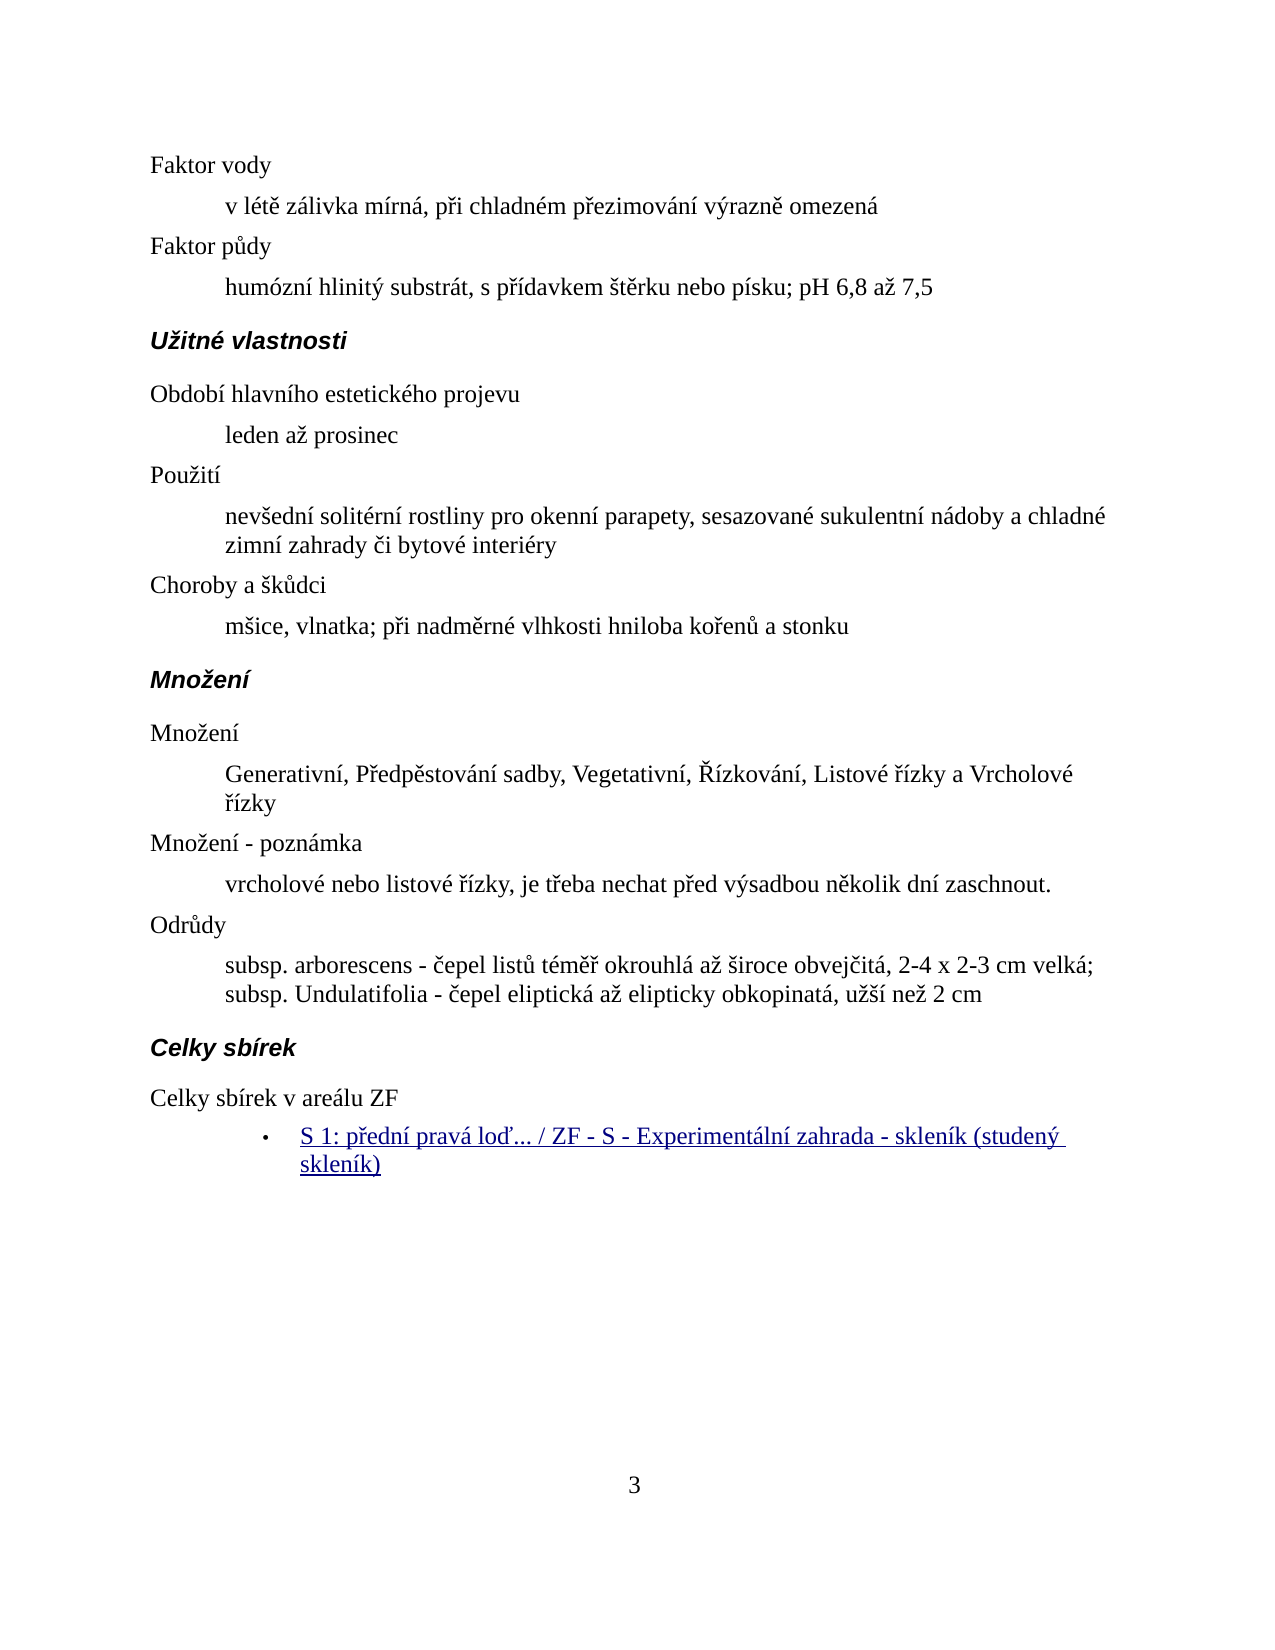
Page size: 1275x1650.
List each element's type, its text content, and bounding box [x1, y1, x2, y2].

text Množení [150, 718, 1125, 747]
text humózní hlinitý substrát, s přídavkem štěrku nebo písku; pH 6,8 až 7,5 [225, 272, 1125, 301]
text Celky sbírek v areálu ZF [150, 1083, 1125, 1112]
subtitle Celky sbírek [150, 1033, 1125, 1062]
text leden až prosinec [225, 420, 1125, 448]
text Použití [150, 460, 1125, 489]
list S 1: přední pravá loď... / ZF - S - Experimentální zahrada - skleník (studený skleník) [262, 1121, 1125, 1178]
text Období hlavního estetického projevu [150, 379, 1125, 408]
text Generativní, Předpěstování sadby, Vegetativní, Řízkování, Listové řízky a Vrcholové řízky [225, 759, 1125, 816]
text v létě zálivka mírná, při chladném přezimování výrazně omezená [225, 191, 1125, 219]
text Faktor půdy [150, 231, 1125, 260]
text subsp. arborescens - čepel listů téměř okrouhlá až široce obvejčitá, 2-4 x 2-3 cm velká; subsp. Undulatifolia - čepel eliptická až elipticky obkopinatá, užší než 2 cm [225, 951, 1125, 1008]
subtitle Množení [150, 665, 1125, 694]
text Choroby a škůdci [150, 571, 1125, 599]
text Odrůdy [150, 910, 1125, 938]
text Množení - poznámka [150, 828, 1125, 857]
text nevšední solitérní rostliny pro okenní parapety, sesazované sukulentní nádoby a chladné zimní zahrady či bytové interiéry [225, 501, 1125, 559]
subtitle Užitné vlastnosti [150, 326, 1125, 354]
text vrcholové nebo listové řízky, je třeba nechat před výsadbou několik dní zaschnout. [225, 869, 1125, 898]
text Faktor vody [150, 150, 1125, 179]
text mšice, vlnatka; při nadměrné vlhkosti hniloba kořenů a stonku [225, 611, 1125, 640]
